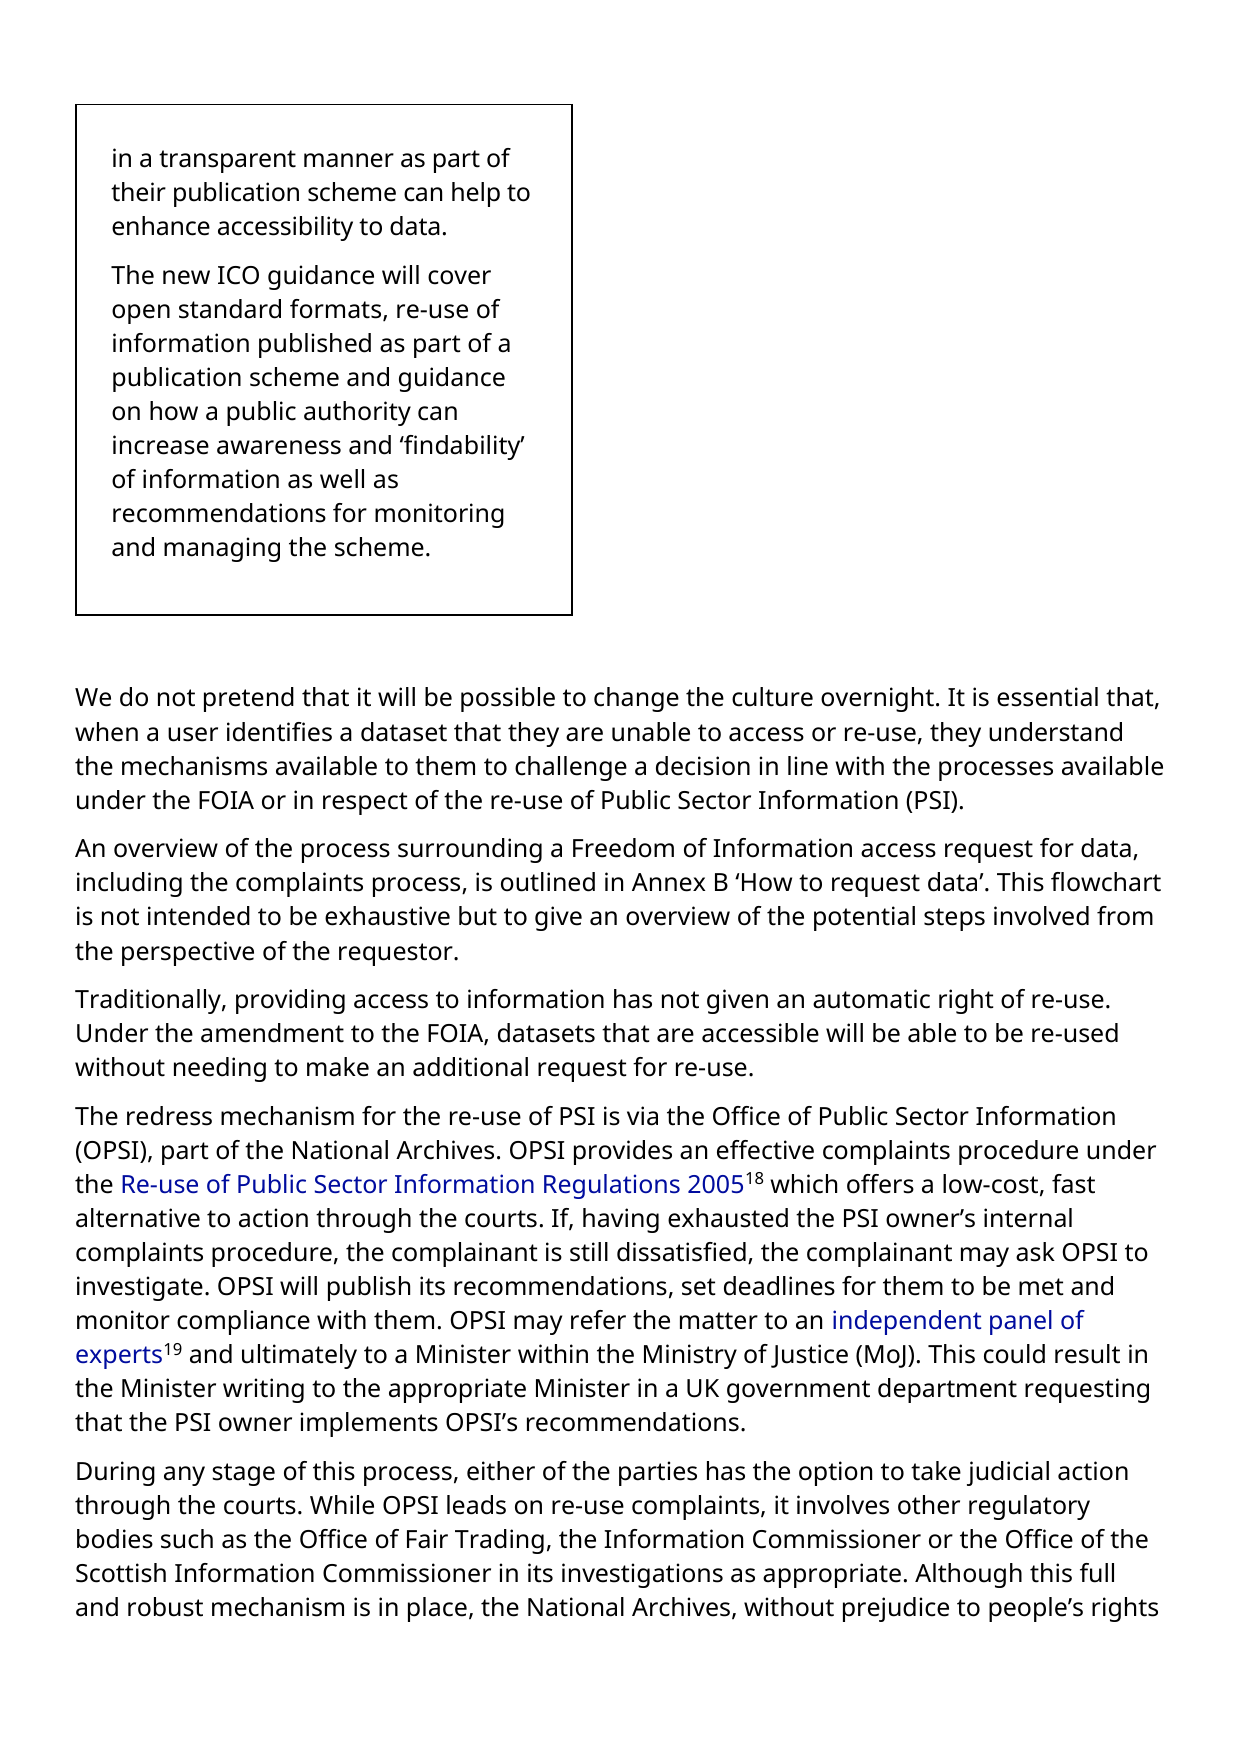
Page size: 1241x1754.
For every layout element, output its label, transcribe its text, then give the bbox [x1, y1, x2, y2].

text Traditionally, providing access to information has not given an automatic right of re-use. Under the amendment to the FOIA, datasets that are accessible will be able to be re-used without needing to make an additional request for re-use. [75, 982, 1165, 1084]
text We do not pretend that it will be possible to change the culture overnight. It is essential that, when a user identifies a dataset that they are unable to access or re-use, they understand the mechanisms available to them to challenge a decision in line with the processes available under the FOIA or in respect of the re-use of Public Sector Information (PSI). [75, 680, 1165, 816]
text The redress mechanism for the re-use of PSI is via the Office of Public Sector Information (OPSI), part of the National Archives. OPSI provides an effective complaints procedure under the Re-use of Public Sector Information Regulations 200518 which offers a low-cost, fast alternative to action through the courts. If, having exhausted the PSI owner’s internal complaints procedure, the complainant is still dissatisfied, the complainant may ask OPSI to investigate. OPSI will publish its recommendations, set deadlines for them to be met and monitor compliance with them. OPSI may refer the matter to an independent panel of experts19 and ultimately to a Minister within the Ministry of Justice (MoJ). This could result in the Minister writing to the appropriate Minister in a UK government department requesting that the PSI owner implements OPSI’s recommendations. [75, 1098, 1165, 1439]
text An overview of the process surrounding a Freedom of Information access request for data, including the complaints process, is outlined in Annex B ‘How to request data’. This flowchart is not intended to be exhaustive but to give an overview of the potential steps involved from the perspective of the requestor. [75, 831, 1165, 967]
table_header in a transparent manner as part of their publication scheme can help to enhance accessibility to data. The new ICO guidance will cover open standard formats, re-use of information published as part of a publication scheme and guidance on how a public authority can increase awareness and ‘findability’ of information as well as recommendations for monitoring and managing the scheme. [77, 105, 571, 614]
text During any stage of this process, either of the parties has the option to take judicial action through the courts. While OPSI leads on re-use complaints, it involves other regulatory bodies such as the Office of Fair Trading, the Information Commissioner or the Office of the Scottish Information Commissioner in its investigations as appropriate. Although this full and robust mechanism is in place, the National Archives, without prejudice to people’s rights [75, 1454, 1165, 1624]
